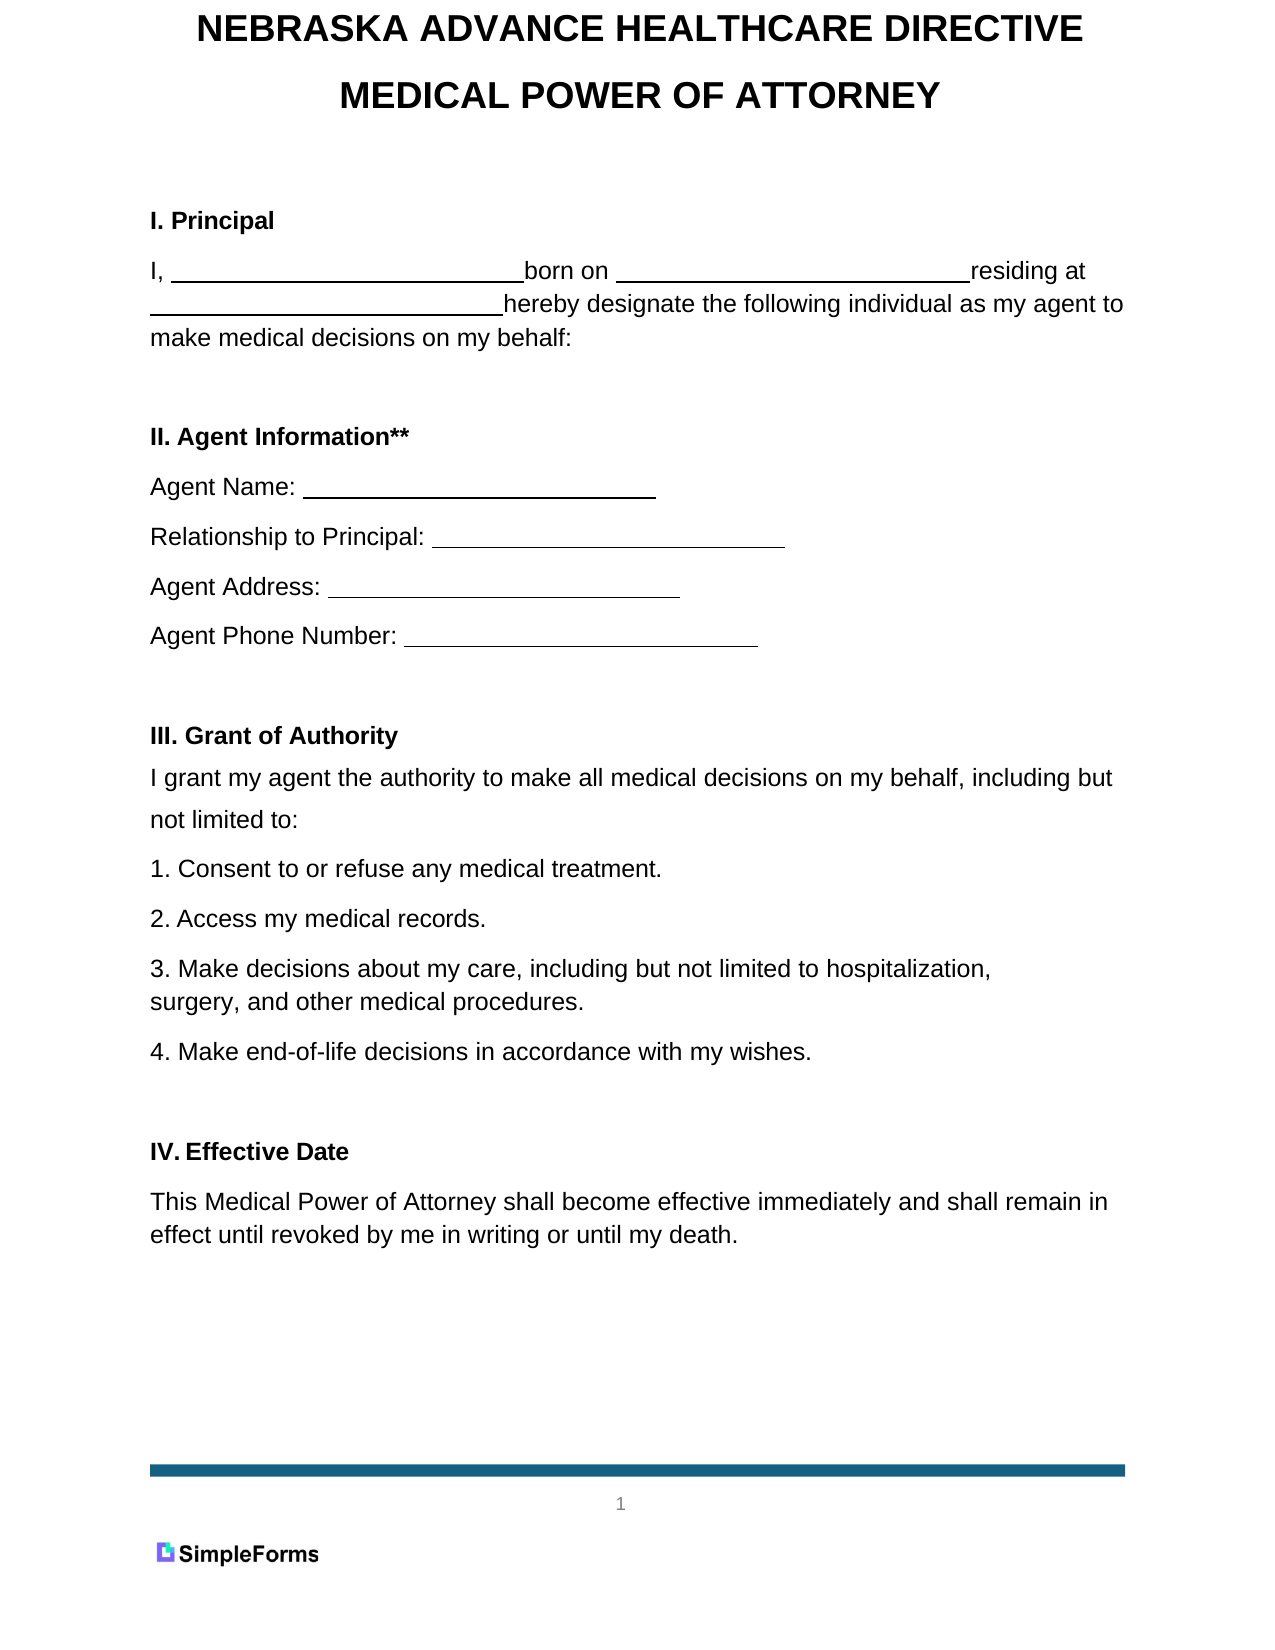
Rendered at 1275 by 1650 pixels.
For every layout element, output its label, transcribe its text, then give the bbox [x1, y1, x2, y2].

subtitle Principal [150, 206, 1135, 235]
list Access my medical records. [150, 904, 1135, 933]
text hereby designate the following individual as my agent to make medical decisions on my behalf: [150, 289, 1125, 351]
subtitle Agent Information** [150, 422, 1135, 451]
text I, born on residing at [150, 256, 1135, 285]
list Consent to or refuse any medical treatment. [150, 854, 1135, 883]
subtitle Grant of Authority [150, 721, 1135, 750]
text Agent Name: Relationship to Principal: Agent Address: [150, 472, 786, 601]
list Make decisions about my care, including but not limited to hospitalization, surgery, and other medical procedures. [150, 954, 1087, 1016]
list Make end-of-life decisions in accordance with my wishes. [150, 1037, 1135, 1066]
subtitle Effective Date [150, 1137, 1135, 1166]
text Agent Phone Number: [150, 622, 1135, 650]
text I grant my agent the authority to make all medical decisions on my behalf, including but not limited to: [150, 763, 1135, 833]
text This Medical Power of Attorney shall become effective immediately and shall remain in effect until revoked by me in writing or until my death. [150, 1187, 1135, 1249]
title NEBRASKA ADVANCE HEALTHCARE DIRECTIVE MEDICAL POWER OF ATTORNEY [196, 6, 1135, 116]
